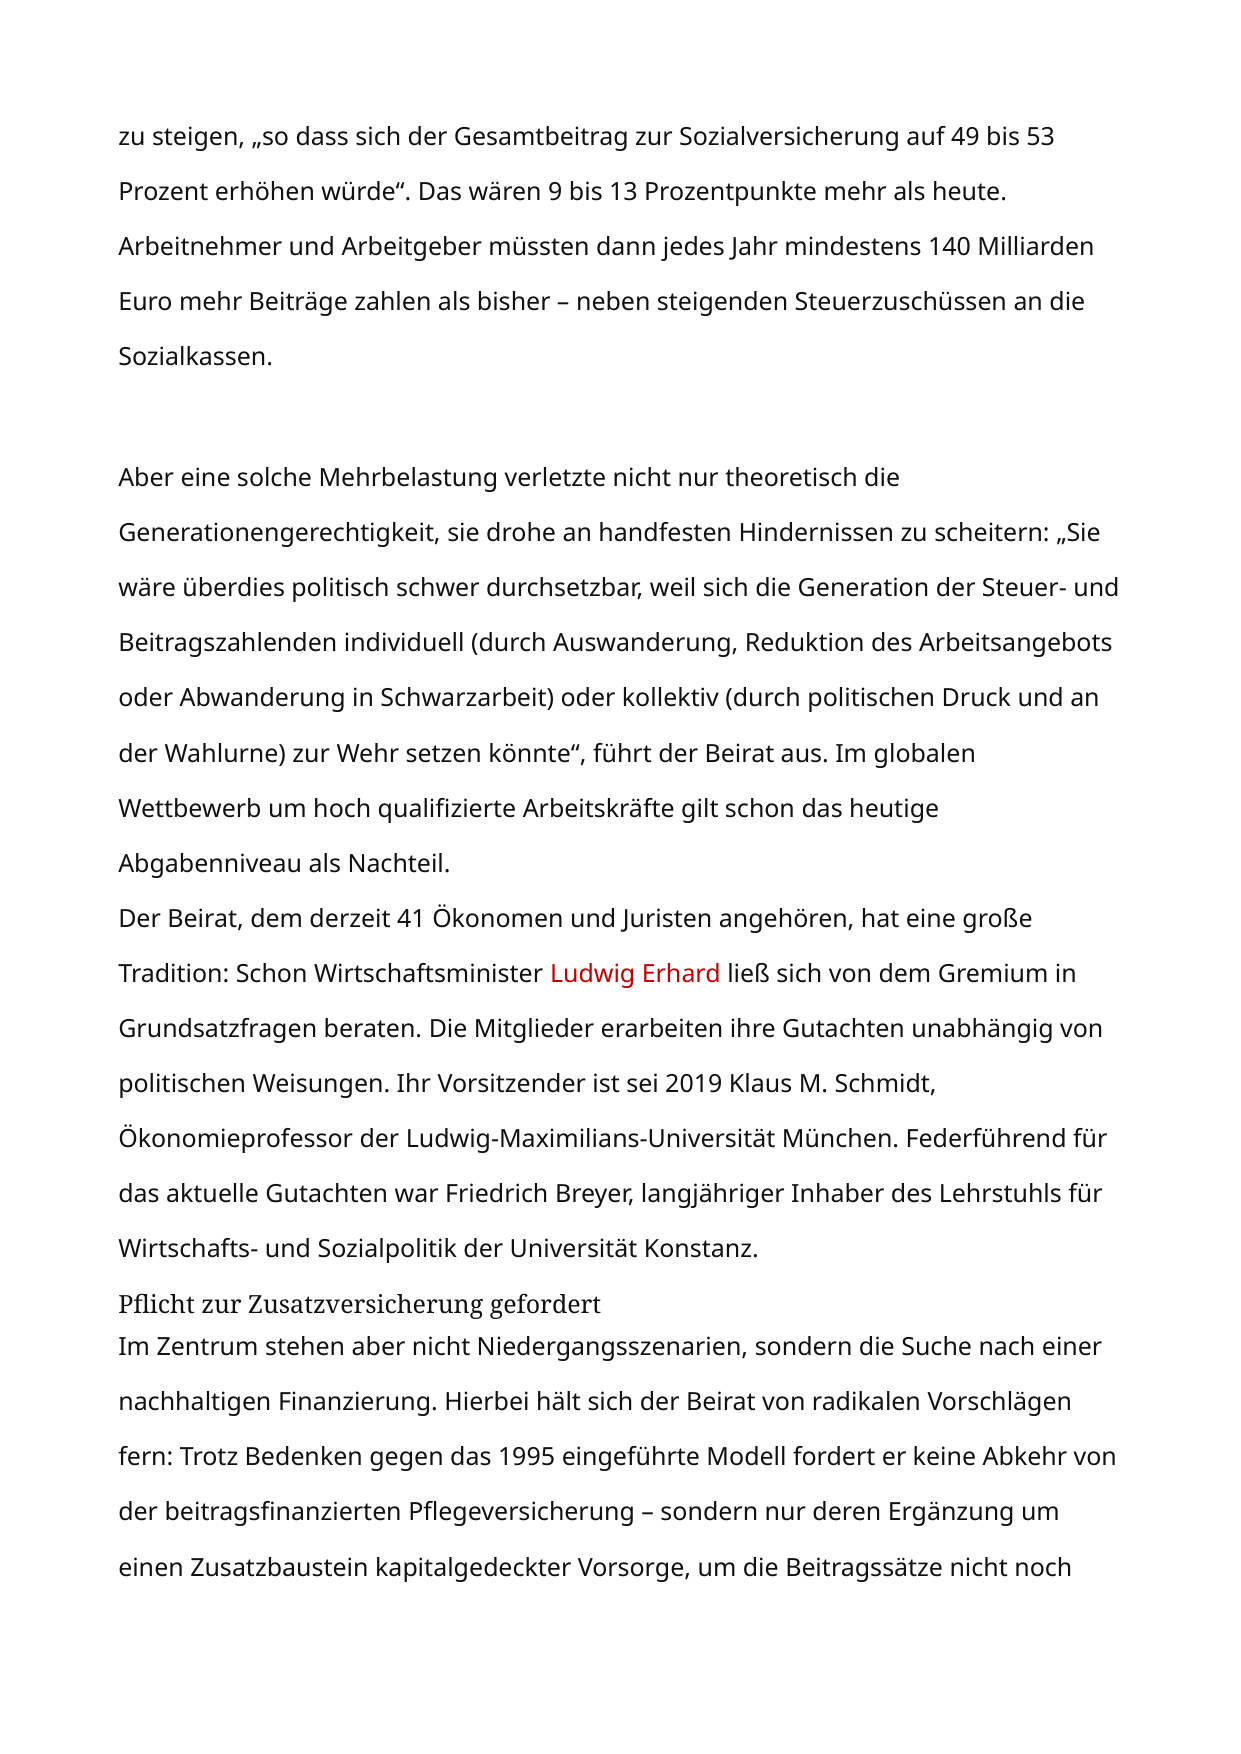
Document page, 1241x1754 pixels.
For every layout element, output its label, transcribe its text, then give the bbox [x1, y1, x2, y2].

text zu steigen, „so dass sich der Gesamtbeitrag zur Sozialversicherung auf 49 bis 53 Prozent erhöhen würde“. Das wären 9 bis 13 Prozentpunkte mehr als heute. Arbeitnehmer und Arbeitgeber müssten dann jedes Jahr mindestens 140 Milliarden Euro mehr Beiträge zahlen als bisher – neben steigenden Steuerzuschüssen an die Sozialkassen. [118, 118, 1122, 373]
text Im Zentrum stehen aber nicht Niedergangsszenarien, sondern die Suche nach einer nachhaltigen Finanzierung. Hierbei hält sich der Beirat von radikalen Vorschlägen fern: Trotz Bedenken gegen das 1995 eingeführte Modell fordert er keine Abkehr von der beitragsfinanzierten Pflegeversicherung – sondern nur deren Ergänzung um einen Zusatzbaustein kapitalgedeckter Vorsorge, um die Beitragssätze nicht noch [118, 1329, 1122, 1583]
text Der Beirat, dem derzeit 41 Ökonomen und Juristen angehören, hat eine große Tradition: Schon Wirtschaftsminister Ludwig Erhard ließ sich von dem Gremium in Grundsatzfragen beraten. Die Mitglieder erarbeiten ihre Gutachten unabhängig von politischen Weisungen. Ihr Vorsitzender ist sei 2019 Klaus M. Schmidt, Ökonomieprofessor der Ludwig-Maximilians-Universität München. Federführend für das aktuelle Gutachten war Friedrich Breyer, langjähriger Inhaber des Lehrstuhls für Wirtschafts- und Sozialpolitik der Universität Konstanz. [118, 901, 1122, 1265]
subtitle Pflicht zur Zusatzversicherung gefordert [118, 1286, 1122, 1320]
text Aber eine solche Mehrbelastung verletzte nicht nur theoretisch die Generationengerechtigkeit, sie drohe an handfesten Hindernissen zu scheitern: „Sie wäre überdies politisch schwer durchsetzbar, weil sich die Generation der Steuer- und Beitragszahlenden individuell (durch Auswanderung, Reduktion des Arbeitsangebots oder Abwanderung in Schwarzarbeit) oder kollektiv (durch politischen Druck und an der Wahlurne) zur Wehr setzen könnte“, führt der Beirat aus. Im globalen Wettbewerb um hoch qualifizierte Arbeitskräfte gilt schon das heutige Abgabenniveau als Nachteil. [118, 460, 1122, 879]
